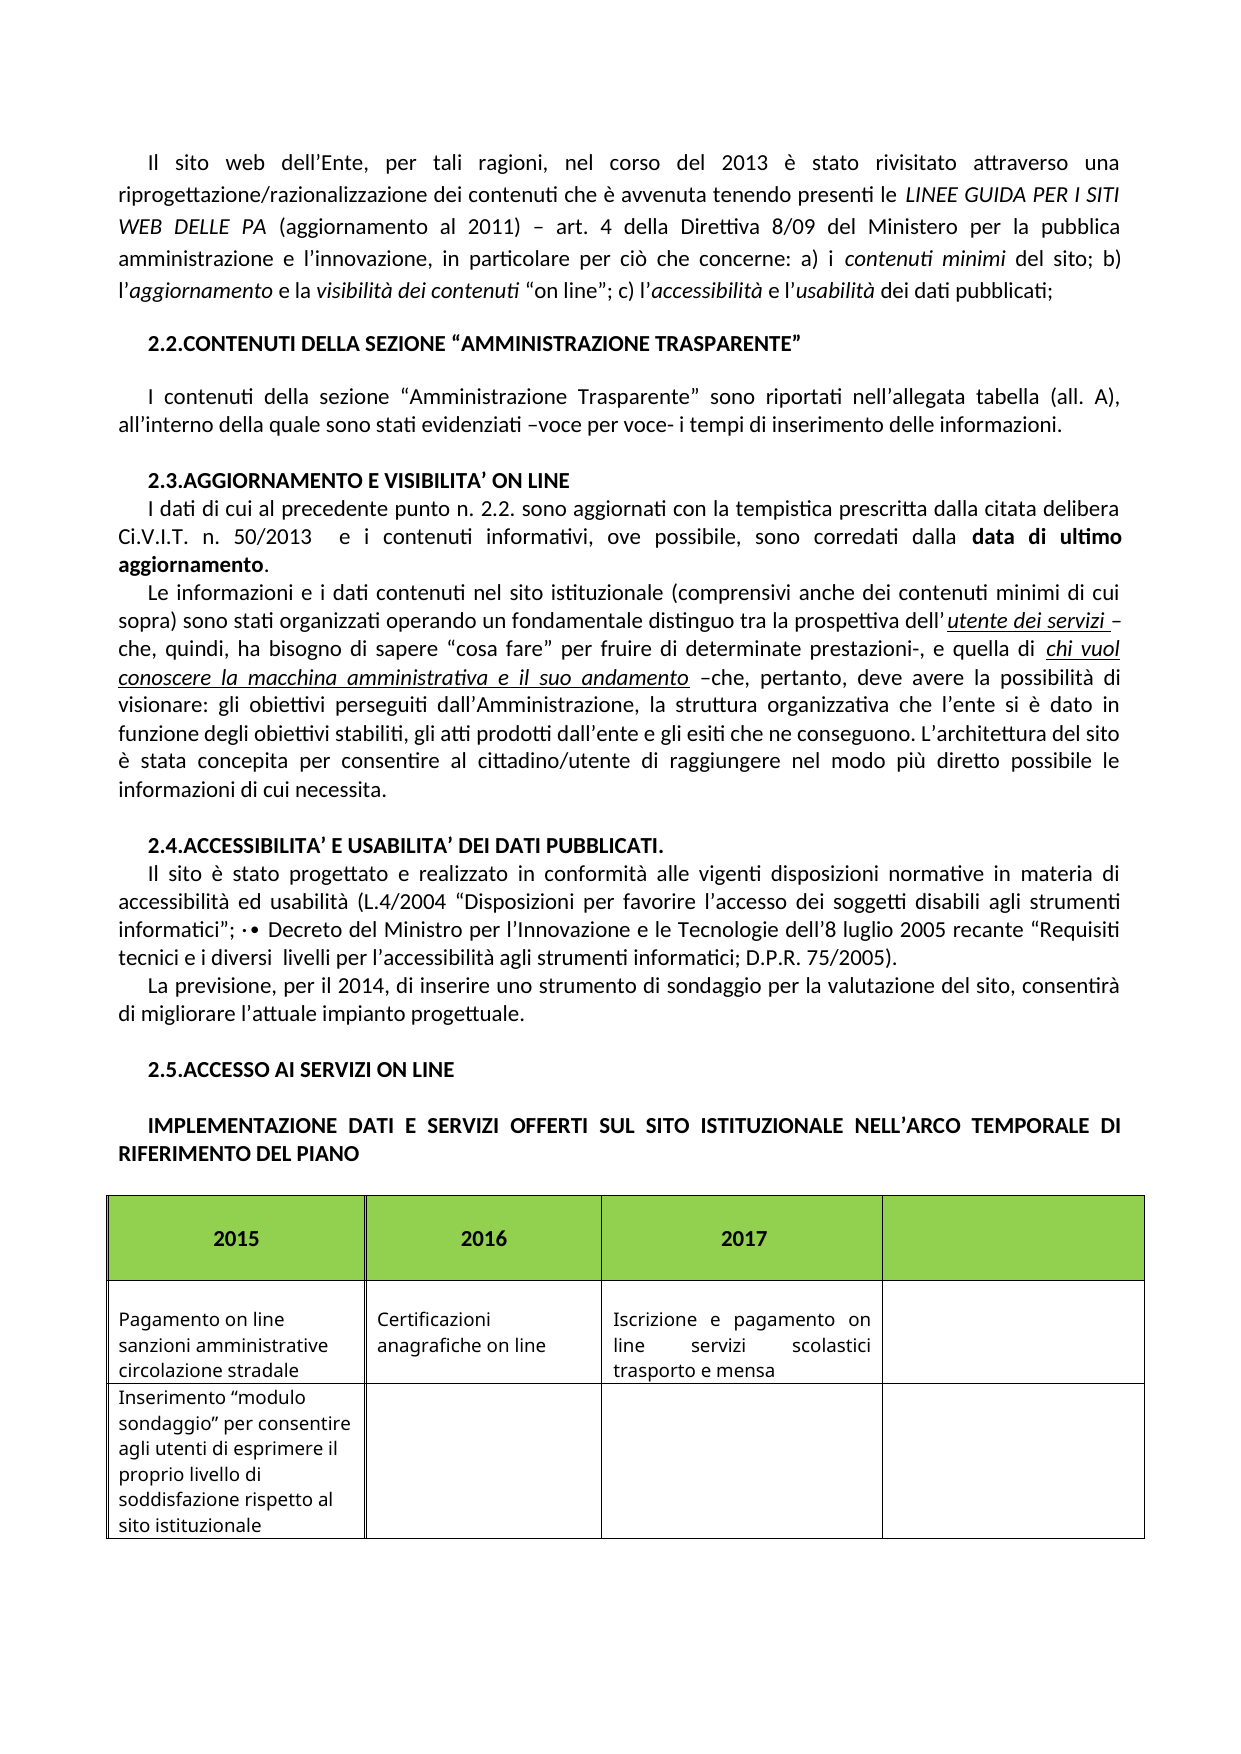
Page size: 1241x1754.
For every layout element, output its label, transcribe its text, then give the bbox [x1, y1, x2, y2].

text La previsione, per il 2014, di inserire uno strumento di sondaggio per la valutazione del sito, consentirà di migliorare l’attuale impianto progettuale. [118, 971, 1122, 1027]
table_header 2016 [367, 1196, 601, 1280]
text I contenuti della sezione “Amministrazione Trasparente” sono riportati nell’allegata tabella (all. A), all’interno della quale sono stati evidenziati –voce per voce- i tempi di inserimento delle informazioni. [118, 382, 1122, 438]
text 2.4.ACCESSIBILITA’ E USABILITA’ DEI DATI PUBBLICATI. [118, 831, 1122, 859]
table_cell [602, 1384, 882, 1537]
table_header [883, 1196, 1144, 1280]
table_cell Certificazioni anagrafiche on line [367, 1281, 601, 1383]
table_cell [883, 1384, 1144, 1537]
text Le informazioni e i dati contenuti nel sito istituzionale (comprensivi anche dei contenuti minimi di cui sopra) sono stati organizzati operando un fondamentale distinguo tra la prospettiva dell’utente dei servizi –che, quindi, ha bisogno di sapere “cosa fare” per fruire di determinate prestazioni-, e quella di chi vuol conoscere la macchina amministrativa e il suo andamento –che, pertanto, deve avere la possibilità di visionare: gli obiettivi perseguiti dall’Amministrazione, la struttura organizzativa che l’ente si è dato in funzione degli obiettivi stabiliti, gli atti prodotti dall’ente e gli esiti che ne conseguono. L’architettura del sito è stata concepita per consentire al cittadino/utente di raggiungere nel modo più diretto possibile le informazioni di cui necessita. [118, 578, 1122, 803]
text Il sito web dell’Ente, per tali ragioni, nel corso del 2013 è stato rivisitato attraverso una riprogettazione/razionalizzazione dei contenuti che è avvenuta tenendo presenti le LINEE GUIDA PER I SITI WEB DELLE PA (aggiornamento al 2011) – art. 4 della Direttiva 8/09 del Ministero per la pubblica amministrazione e l’innovazione, in particolare per ciò che concerne: a) i contenuti minimi del sito; b) l’aggiornamento e la visibilità dei contenuti “on line”; c) l’accessibilità e l’usabilità dei dati pubblicati; [118, 148, 1122, 304]
table_header 2015 [109, 1196, 364, 1280]
table_cell [367, 1384, 601, 1537]
table_header 2017 [602, 1196, 882, 1280]
text Il sito è stato progettato e realizzato in conformità alle vigenti disposizioni normative in materia di accessibilità ed usabilità (L.4/2004 “Disposizioni per favorire l’accesso dei soggetti disabili agli strumenti informatici”; ·∙ Decreto del Ministro per l’Innovazione e le Tecnologie dell’8 luglio 2005 recante “Requisiti tecnici e i diversi livelli per l’accessibilità agli strumenti informatici; D.P.R. 75/2005). [118, 859, 1122, 971]
text IMPLEMENTAZIONE DATI E SERVIZI OFFERTI SUL SITO ISTITUZIONALE NELL’ARCO TEMPORALE DI RIFERIMENTO DEL PIANO [118, 1111, 1122, 1167]
table_cell Inserimento “modulo sondaggio” per consentire agli utenti di esprimere il proprio livello di soddisfazione rispetto al sito istituzionale [109, 1384, 364, 1537]
text I dati di cui al precedente punto n. 2.2. sono aggiornati con la tempistica prescritta dalla citata delibera Ci.V.I.T. n. 50/2013 e i contenuti informativi, ove possibile, sono corredati dalla data di ultimo aggiornamento. [118, 494, 1122, 578]
text 2.5.ACCESSO AI SERVIZI ON LINE [118, 1055, 1122, 1083]
table_cell Iscrizione e pagamento on line servizi scolastici trasporto e mensa [602, 1281, 882, 1383]
table_cell Pagamento on line sanzioni amministrative circolazione stradale [109, 1281, 364, 1383]
text 2.3.AGGIORNAMENTO E VISIBILITA’ ON LINE [118, 466, 1122, 494]
table_cell [883, 1281, 1144, 1383]
text 2.2.CONTENUTI DELLA SEZIONE “AMMINISTRAZIONE TRASPARENTE” [118, 329, 1122, 357]
